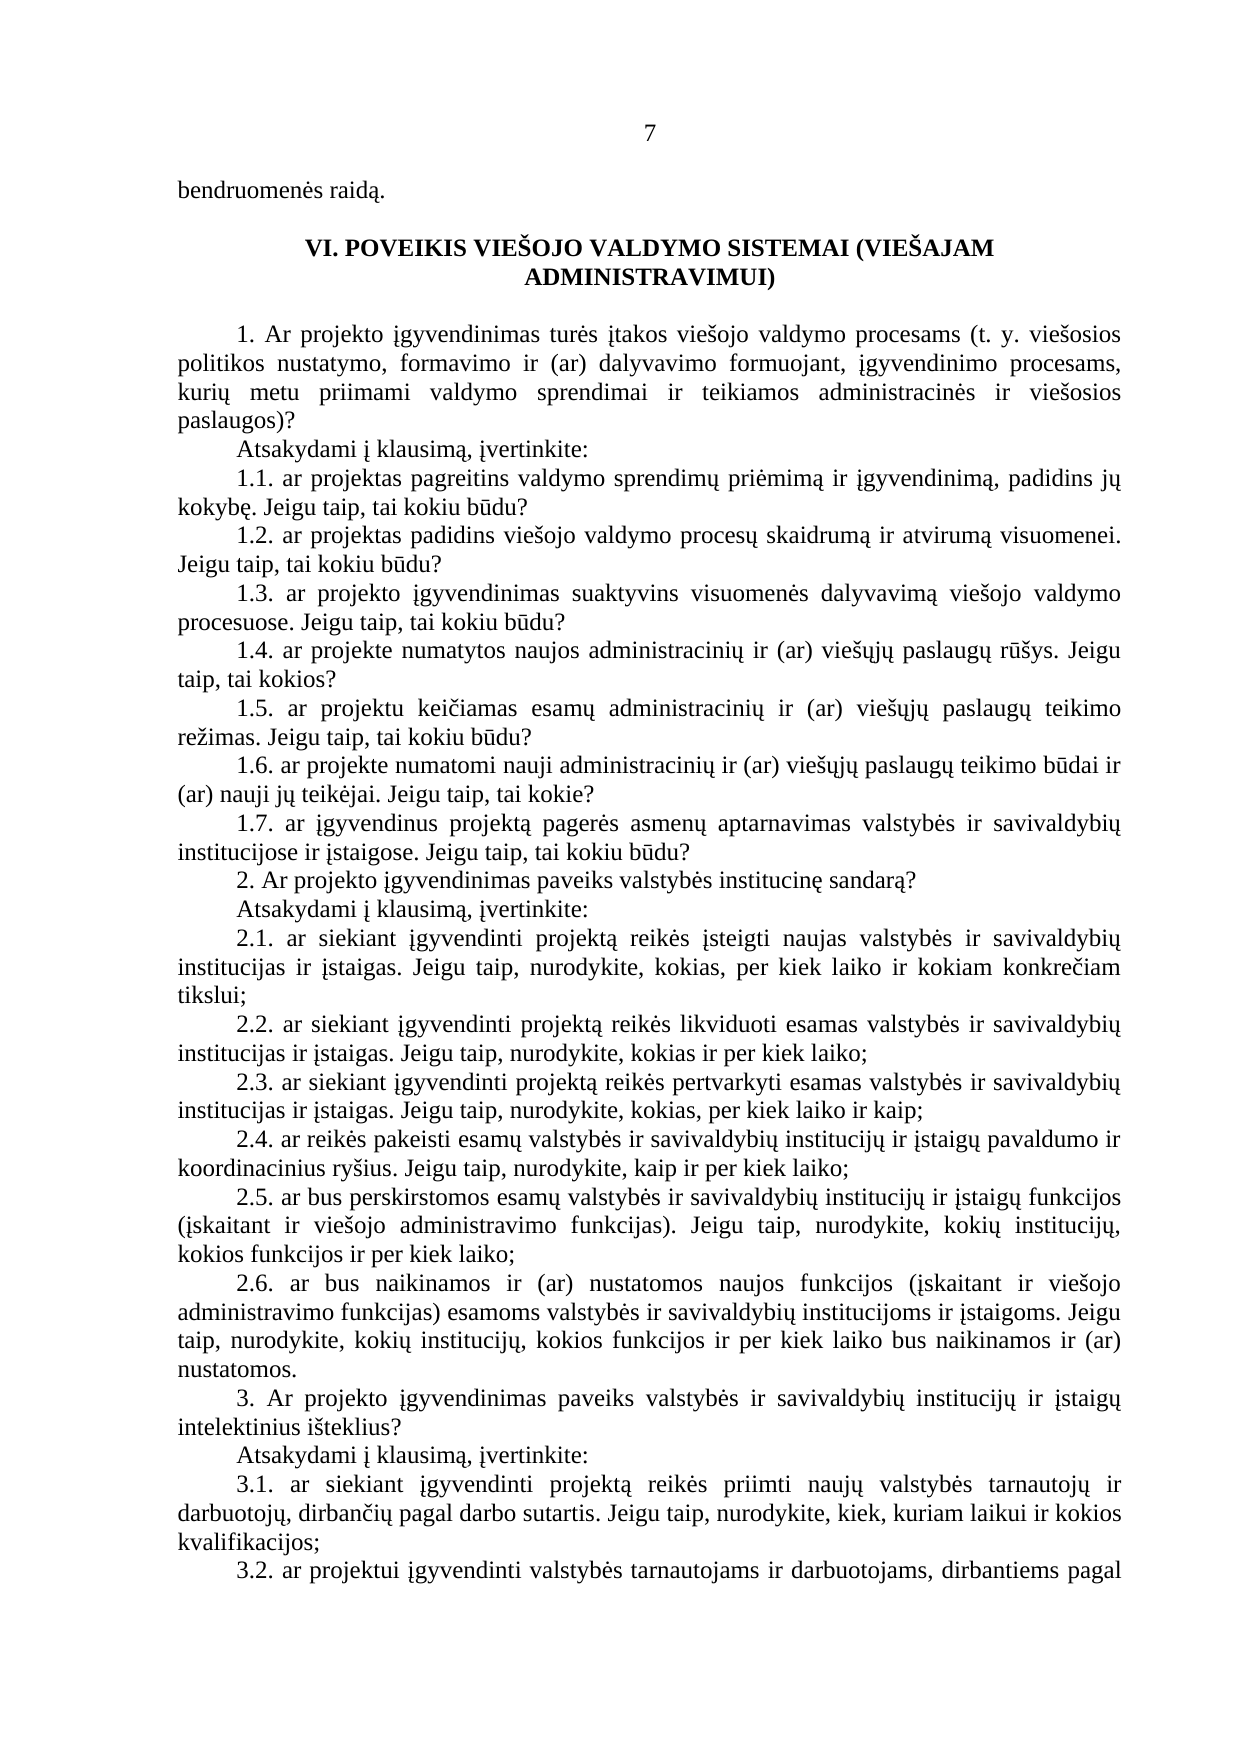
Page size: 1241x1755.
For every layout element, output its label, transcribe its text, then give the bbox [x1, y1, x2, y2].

text 1.1. ar projektas pagreitins valdymo sprendimų priėmimą ir įgyvendinimą, padidins jų kokybę. Jeigu taip, tai kokiu būdu? [177, 463, 1122, 521]
text bendruomenės raidą. [177, 176, 1122, 204]
text VI. Poveikis viešojo VALDYMO sistemai (VIEŠAJAM ADMINISTRAVIMUI) [177, 233, 1122, 291]
text 1.4. ar projekte numatytos naujos administracinių ir (ar) viešųjų paslaugų rūšys. Jeigu taip, tai kokios? [177, 636, 1122, 693]
text 1.6. ar projekte numatomi nauji administracinių ir (ar) viešųjų paslaugų teikimo būdai ir (ar) nauji jų teikėjai. Jeigu taip, tai kokie? [177, 751, 1122, 808]
text Atsakydami į klausimą, įvertinkite: [177, 1441, 1122, 1469]
text 2. Ar projekto įgyvendinimas paveiks valstybės institucinę sandarą? [177, 866, 1122, 894]
text Atsakydami į klausimą, įvertinkite: [177, 894, 1122, 923]
text 2.1. ar siekiant įgyvendinti projektą reikės įsteigti naujas valstybės ir savivaldybių institucijas ir įstaigas. Jeigu taip, nurodykite, kokias, per kiek laiko ir kokiam konkrečiam tikslui; [177, 923, 1122, 1009]
text 1.2. ar projektas padidins viešojo valdymo procesų skaidrumą ir atvirumą visuomenei. Jeigu taip, tai kokiu būdu? [177, 521, 1122, 578]
text 1.5. ar projektu keičiamas esamų administracinių ir (ar) viešųjų paslaugų teikimo režimas. Jeigu taip, tai kokiu būdu? [177, 693, 1122, 751]
text 3. Ar projekto įgyvendinimas paveiks valstybės ir savivaldybių institucijų ir įstaigų intelektinius išteklius? [177, 1383, 1122, 1441]
text Atsakydami į klausimą, įvertinkite: [177, 434, 1122, 463]
text 2.3. ar siekiant įgyvendinti projektą reikės pertvarkyti esamas valstybės ir savivaldybių institucijas ir įstaigas. Jeigu taip, nurodykite, kokias, per kiek laiko ir kaip; [177, 1067, 1122, 1124]
text 2.4. ar reikės pakeisti esamų valstybės ir savivaldybių institucijų ir įstaigų pavaldumo ir koordinacinius ryšius. Jeigu taip, nurodykite, kaip ir per kiek laiko; [177, 1124, 1122, 1182]
text 1.7. ar įgyvendinus projektą pagerės asmenų aptarnavimas valstybės ir savivaldybių institucijose ir įstaigose. Jeigu taip, tai kokiu būdu? [177, 808, 1122, 866]
text 3.2. ar projektui įgyvendinti valstybės tarnautojams ir darbuotojams, dirbantiems pagal [177, 1556, 1122, 1584]
text 3.1. ar siekiant įgyvendinti projektą reikės priimti naujų valstybės tarnautojų ir darbuotojų, dirbančių pagal darbo sutartis. Jeigu taip, nurodykite, kiek, kuriam laikui ir kokios kvalifikacijos; [177, 1469, 1122, 1556]
text 2.6. ar bus naikinamos ir (ar) nustatomos naujos funkcijos (įskaitant ir viešojo administravimo funkcijas) esamoms valstybės ir savivaldybių institucijoms ir įstaigoms. Jeigu taip, nurodykite, kokių institucijų, kokios funkcijos ir per kiek laiko bus naikinamos ir (ar) nustatomos. [177, 1268, 1122, 1383]
text 1. Ar projekto įgyvendinimas turės įtakos viešojo valdymo procesams (t. y. viešosios politikos nustatymo, formavimo ir (ar) dalyvavimo formuojant, įgyvendinimo procesams, kurių metu priimami valdymo sprendimai ir teikiamos administracinės ir viešosios paslaugos)? [177, 319, 1122, 434]
text 2.2. ar siekiant įgyvendinti projektą reikės likviduoti esamas valstybės ir savivaldybių institucijas ir įstaigas. Jeigu taip, nurodykite, kokias ir per kiek laiko; [177, 1009, 1122, 1067]
text 2.5. ar bus perskirstomos esamų valstybės ir savivaldybių institucijų ir įstaigų funkcijos (įskaitant ir viešojo administravimo funkcijas). Jeigu taip, nurodykite, kokių institucijų, kokios funkcijos ir per kiek laiko; [177, 1182, 1122, 1268]
text 1.3. ar projekto įgyvendinimas suaktyvins visuomenės dalyvavimą viešojo valdymo procesuose. Jeigu taip, tai kokiu būdu? [177, 578, 1122, 636]
